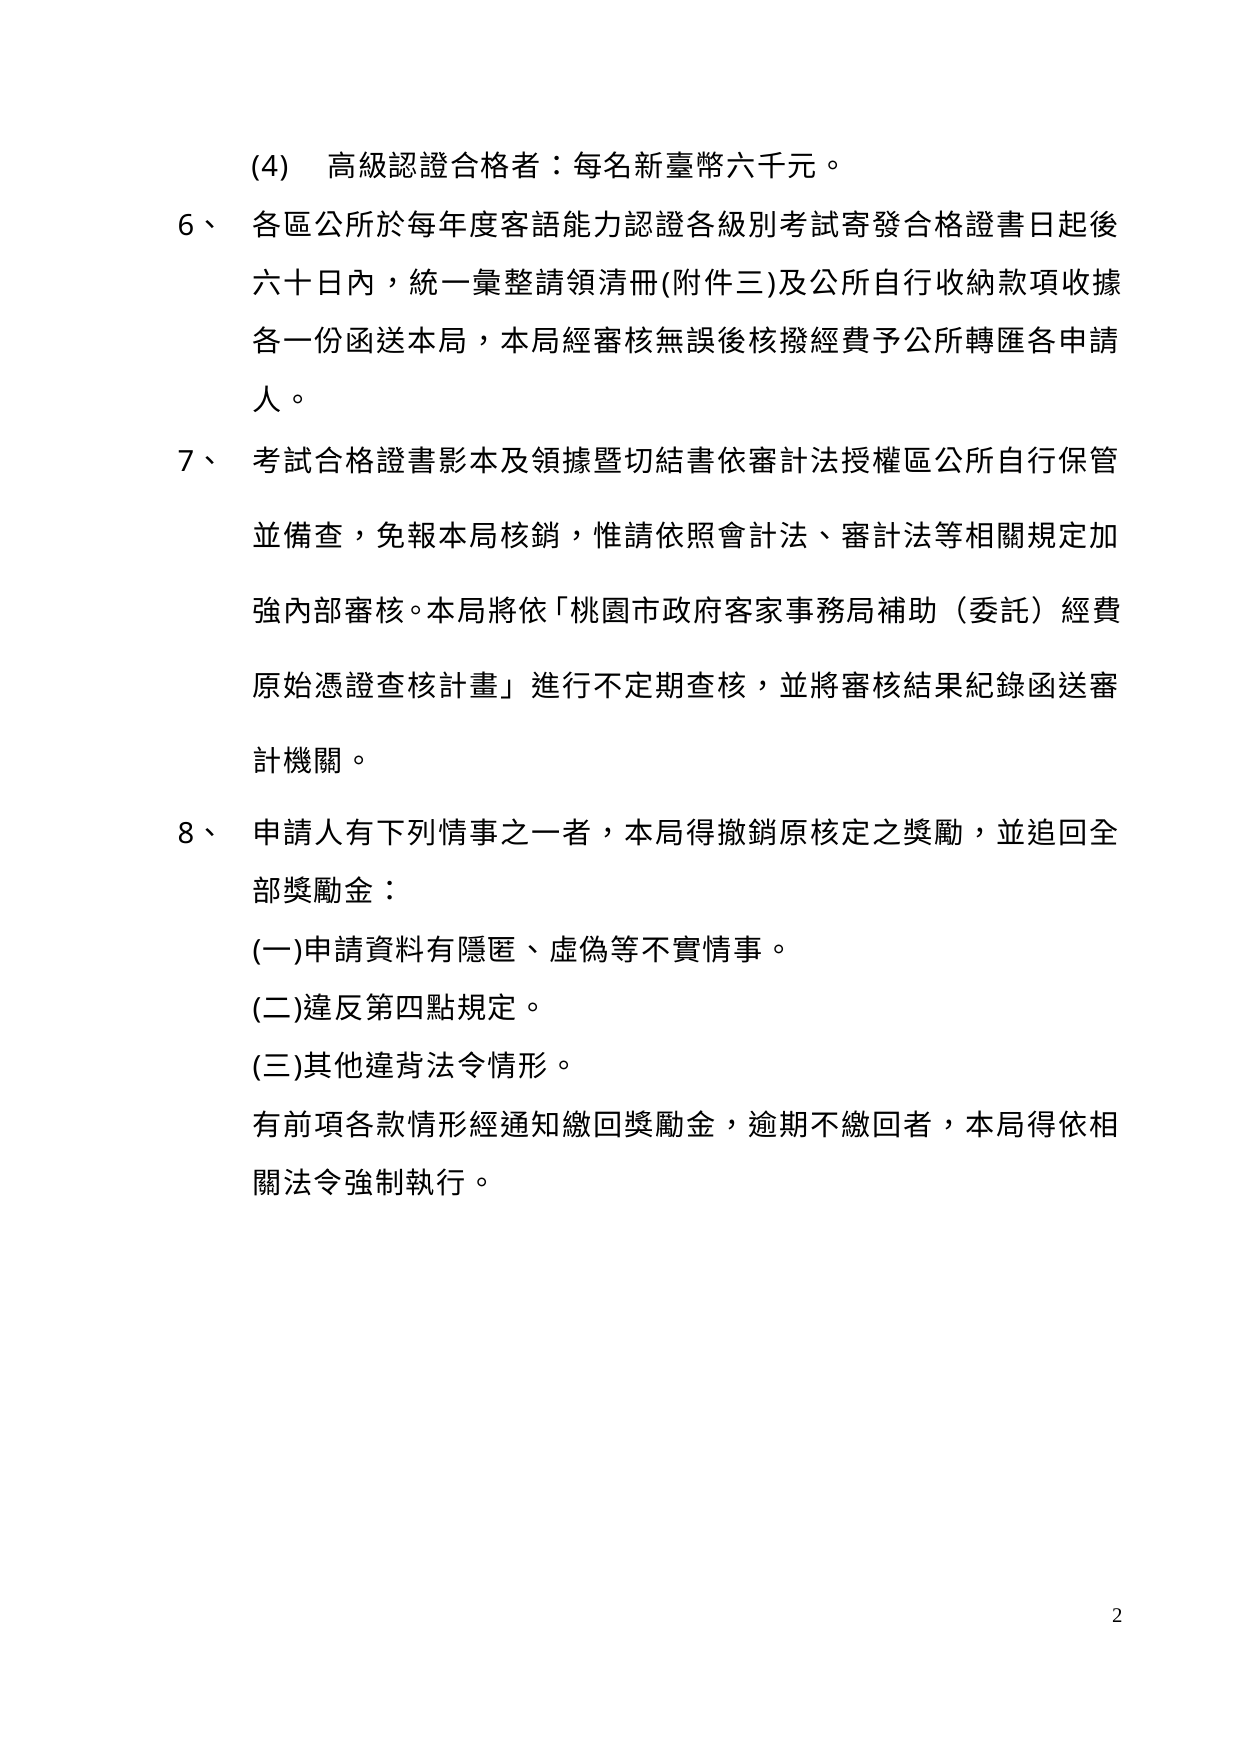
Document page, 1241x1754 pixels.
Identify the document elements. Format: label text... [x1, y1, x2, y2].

text 有前項各款情形經通知繳回獎勵金，逾期不繳回者，本局得依相關法令強制執行。 [252, 1088, 1122, 1205]
text (三)其他違背法令情形。 [252, 1030, 1122, 1088]
list 申請人有下列情事之一者，本局得撤銷原核定之獎勵，並追回全部獎勵金： [177, 797, 1122, 913]
list 高級認證合格者：每名新臺幣六千元。 [236, 130, 1122, 188]
list 考試合格證書影本及領據暨切結書依審計法授權區公所自行保管並備查，免報本局核銷，惟請依照會計法、審計法等相關規定加強內部審核。本局將依「桃園市政府客家事務局補助（委託）經費原始憑證查核計畫」進行不定期查核，並將審核結果紀錄函送審計機關。 [177, 422, 1122, 797]
text (二)違反第四點規定。 [252, 972, 1122, 1030]
list 各區公所於每年度客語能力認證各級別考試寄發合格證書日起後六十日內，統一彙整請領清冊(附件三)及公所自行收納款項收據各一份函送本局，本局經審核無誤後核撥經費予公所轉匯各申請人。 [177, 188, 1122, 422]
text (一)申請資料有隱匿、虛偽等不實情事。 [252, 913, 1122, 972]
